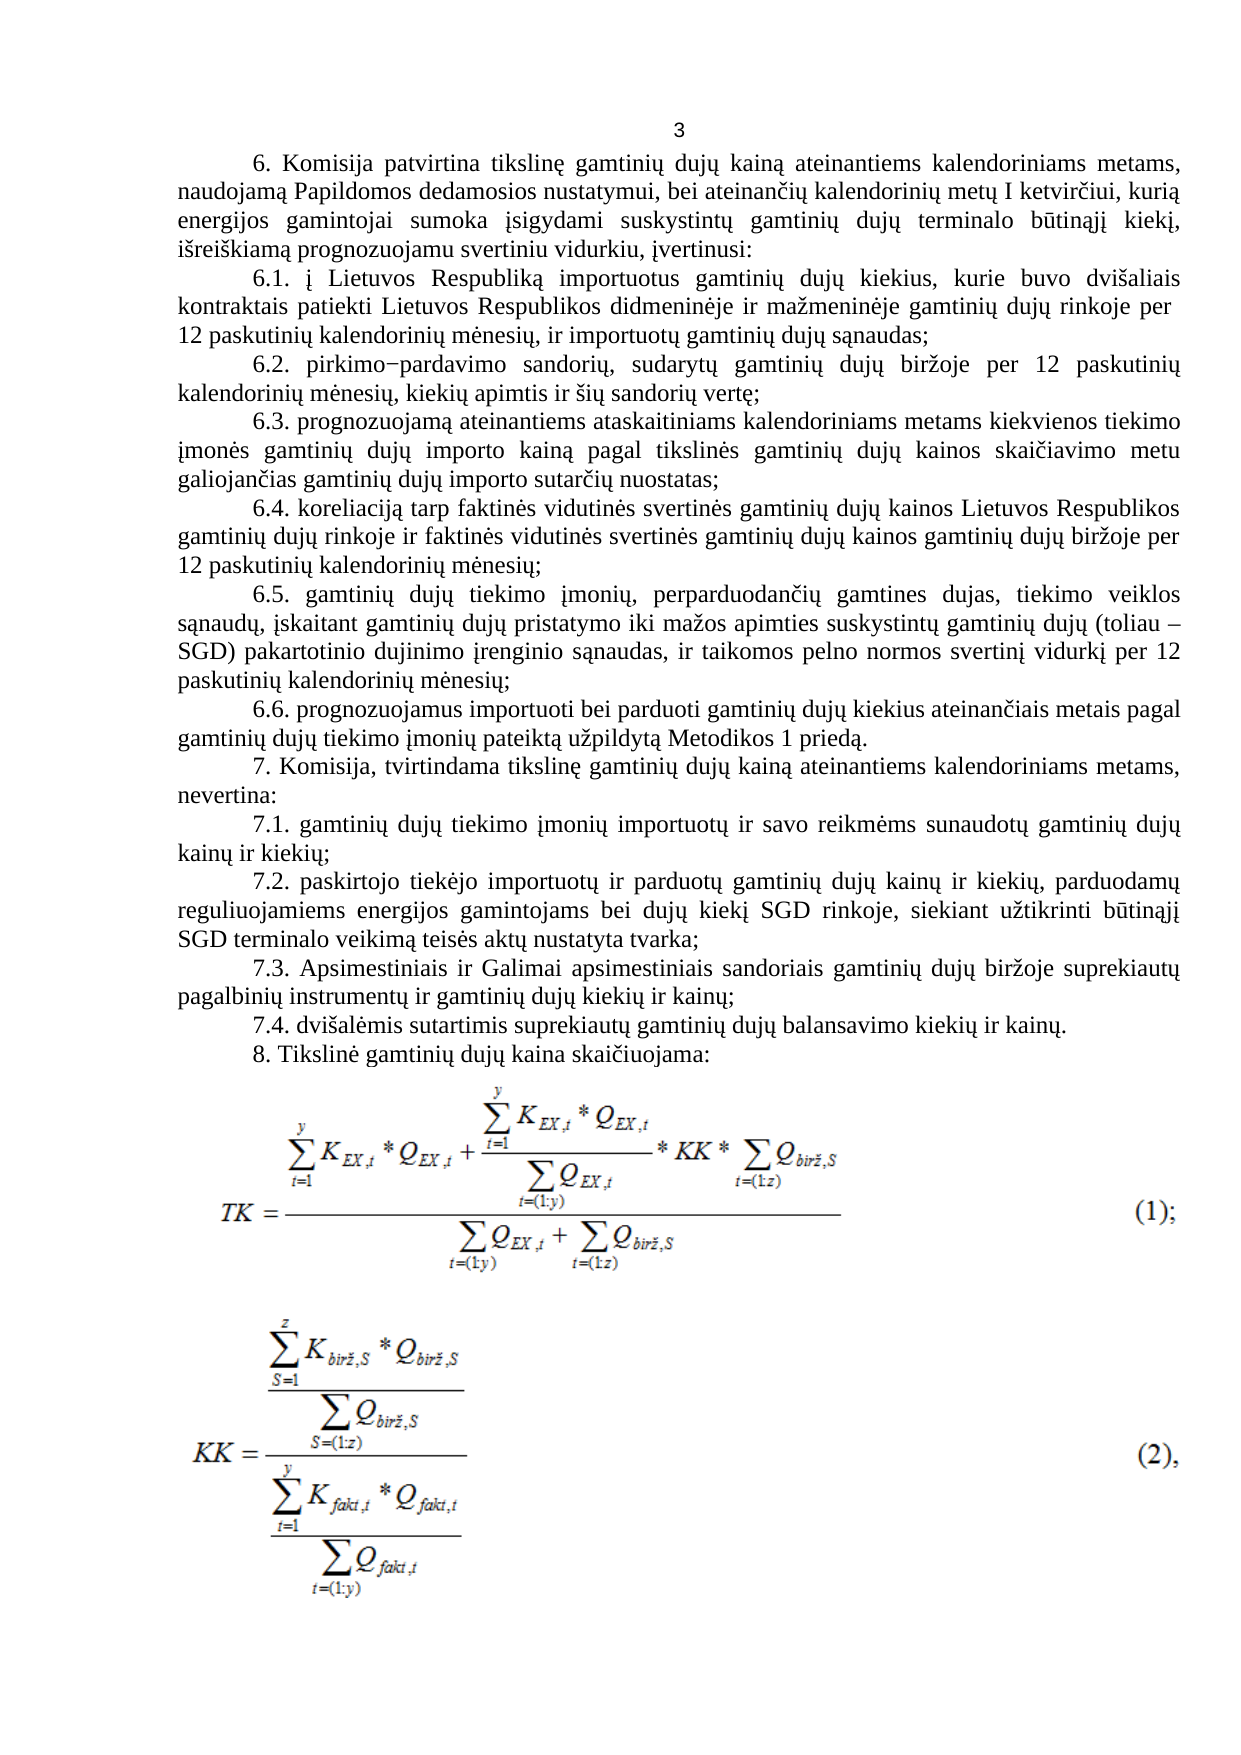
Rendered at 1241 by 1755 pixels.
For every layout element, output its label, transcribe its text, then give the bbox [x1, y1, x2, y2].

text 7.2. paskirtojo tiekėjo importuotų ir parduotų gamtinių dujų kainų ir kiekių, parduodamų reguliuojamiems energijos gamintojams bei dujų kiekį SGD rinkoje, siekiant užtikrinti būtinąjį SGD terminalo veikimą teisės aktų nustatyta tvarka; [177, 866, 1181, 953]
text 6.1. į Lietuvos Respubliką importuotus gamtinių dujų kiekius, kurie buvo dvišaliais kontraktais patiekti Lietuvos Respublikos didmeninėje ir mažmeninėje gamtinių dujų rinkoje per 12 paskutinių kalendorinių mėnesių, ir importuotų gamtinių dujų sąnaudas; [177, 263, 1181, 349]
text 6.5. gamtinių dujų tiekimo įmonių, perparduodančių gamtines dujas, tiekimo veiklos sąnaudų, įskaitant gamtinių dujų pristatymo iki mažos apimties suskystintų gamtinių dujų (toliau – SGD) pakartotinio dujinimo įrenginio sąnaudas, ir taikomos pelno normos svertinį vidurkį per 12 paskutinių kalendorinių mėnesių; [177, 579, 1181, 694]
text 6.3. prognozuojamą ateinantiems ataskaitiniams kalendoriniams metams kiekvienos tiekimo įmonės gamtinių dujų importo kainą pagal tikslinės gamtinių dujų kainos skaičiavimo metu galiojančias gamtinių dujų importo sutarčių nuostatas; [177, 406, 1181, 493]
text 7.1. gamtinių dujų tiekimo įmonių importuotų ir savo reikmėms sunaudotų gamtinių dujų kainų ir kiekių; [177, 809, 1181, 866]
text 6. Komisija patvirtina tikslinę gamtinių dujų kainą ateinantiems kalendoriniams metams, naudojamą Papildomos dedamosios nustatymui, bei ateinančių kalendorinių metų I ketvirčiui, kurią energijos gamintojai sumoka įsigydami suskystintų gamtinių dujų terminalo būtinąjį kiekį, išreiškiamą prognozuojamu svertiniu vidurkiu, įvertinusi: [177, 148, 1181, 263]
text 6.4. koreliaciją tarp faktinės vidutinės svertinės gamtinių dujų kainos Lietuvos Respublikos gamtinių dujų rinkoje ir faktinės vidutinės svertinės gamtinių dujų kainos gamtinių dujų biržoje per 12 paskutinių kalendorinių mėnesių; [177, 493, 1181, 579]
text 7.3. Apsimestiniais ir Galimai apsimestiniais sandoriais gamtinių dujų biržoje suprekiautų pagalbinių instrumentų ir gamtinių dujų kiekių ir kainų; [177, 953, 1181, 1010]
text 7. Komisija, tvirtindama tikslinę gamtinių dujų kainą ateinantiems kalendoriniams metams, nevertina: [177, 751, 1181, 809]
text 7.4. dvišalėmis sutartimis suprekiautų gamtinių dujų balansavimo kiekių ir kainų. [177, 1010, 1181, 1039]
text 8. Tikslinė gamtinių dujų kaina skaičiuojama: [177, 1039, 1181, 1067]
text 6.6. prognozuojamus importuoti bei parduoti gamtinių dujų kiekius ateinančiais metais pagal gamtinių dujų tiekimo įmonių pateiktą užpildytą Metodikos 1 priedą. [177, 694, 1181, 751]
text 6.2. pirkimo−pardavimo sandorių, sudarytų gamtinių dujų biržoje per 12 paskutinių kalendorinių mėnesių, kiekių apimtis ir šių sandorių vertę; [177, 349, 1181, 406]
